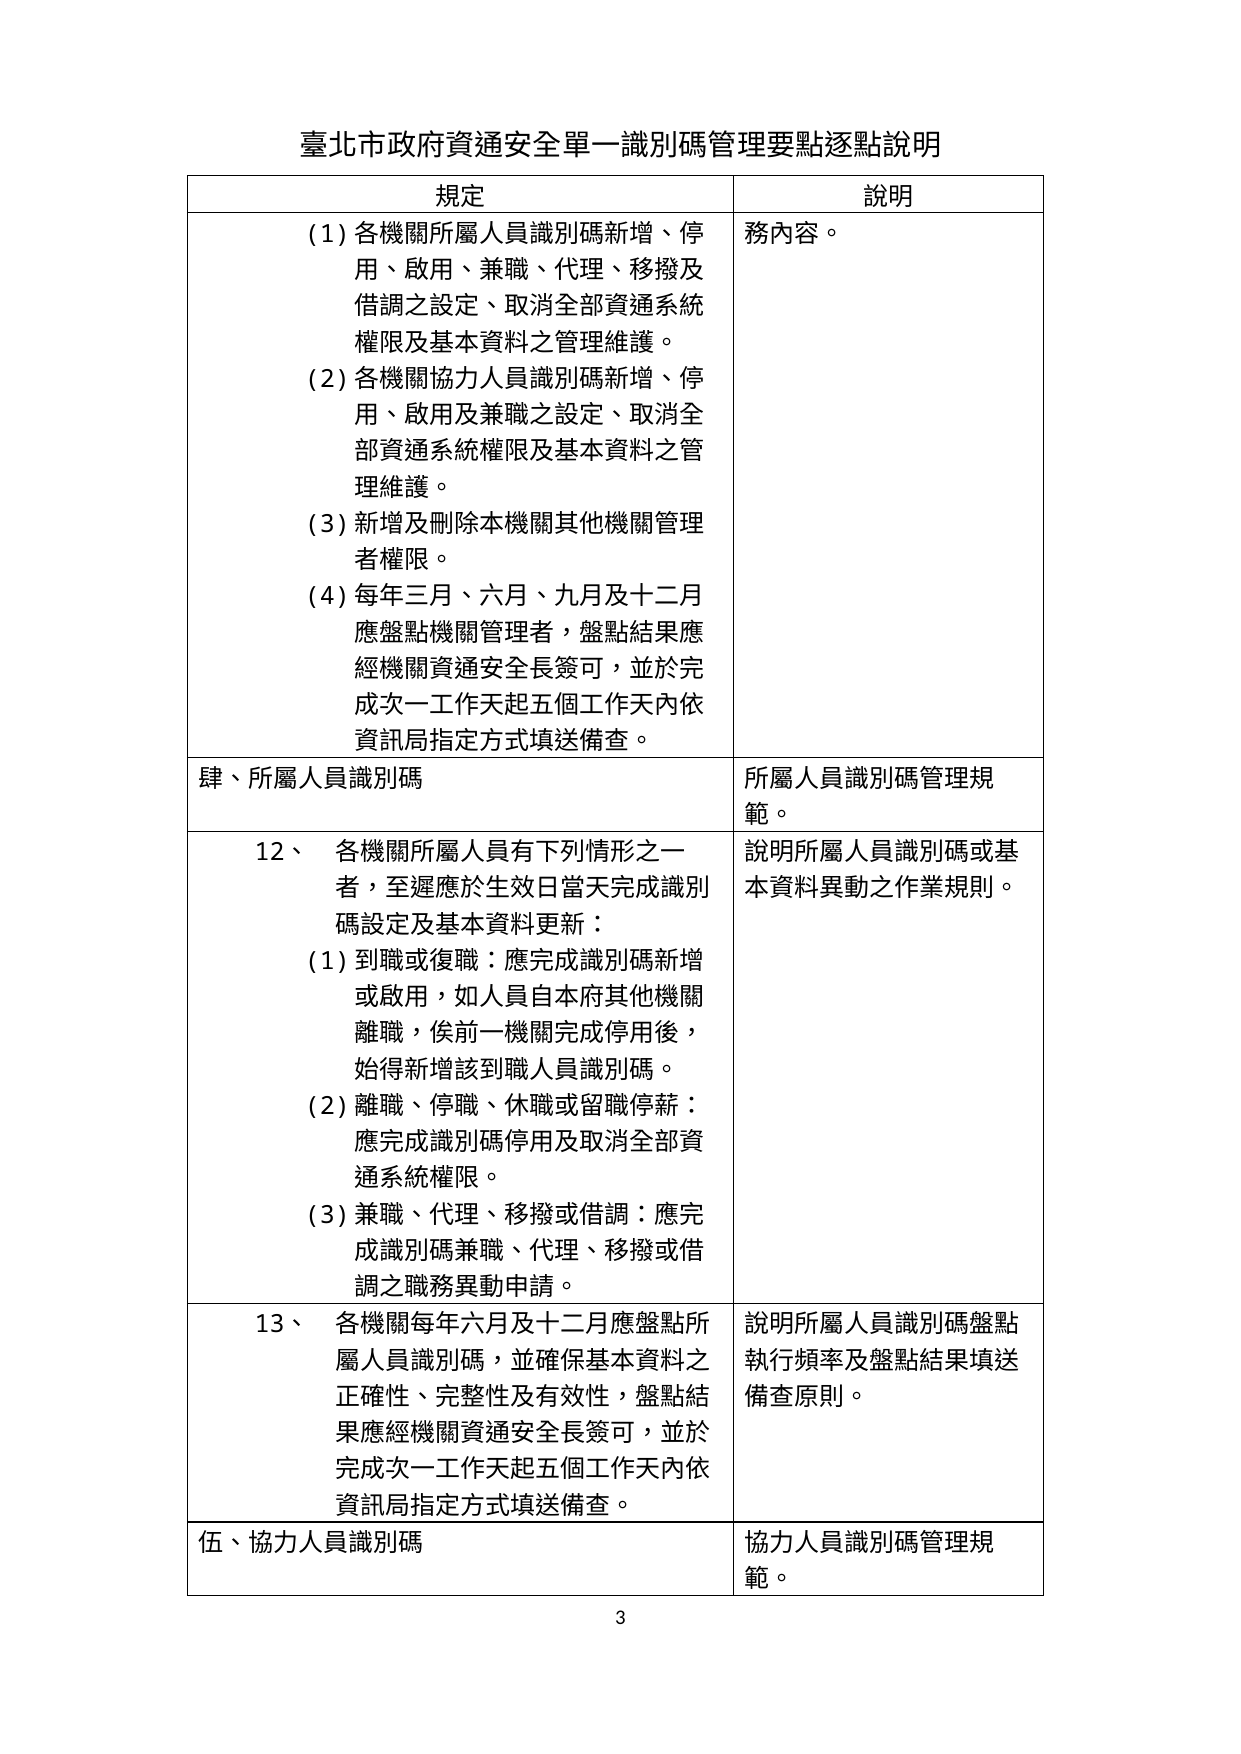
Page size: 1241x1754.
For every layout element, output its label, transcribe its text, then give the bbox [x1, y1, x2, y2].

table_cell 各機關所屬人員有下列情形之一者，至遲應於生效日當天完成識別碼設定及基本資料更新： 到職或復職：應完成識別碼新增或啟用，如人員自本府其他機關離職，俟前一機關完成停用後，始得新增該到職人員識別碼。 離職、停職、休職或留職停薪：應完成識別碼停用及取消全部資通系統權限。 兼職、代理、移撥或借調：應完成識別碼兼職、代理、移撥或借調之職務異動申請。 [188, 832, 733, 1303]
table_header 規定 [188, 176, 733, 212]
table_cell 各機關每年六月及十二月應盤點所屬人員識別碼，並確保基本資料之正確性、完整性及有效性，盤點結果應經機關資通安全長簽可，並於完成次一工作天起五個工作天內依資訊局指定方式填送備查。 [188, 1304, 733, 1521]
table_cell 肆、所屬人員識別碼 [188, 758, 733, 831]
table_cell 協力人員識別碼管理規範。 [734, 1523, 1043, 1595]
table_cell 說明所屬人員識別碼盤點執行頻率及盤點結果填送備查原則。 [734, 1304, 1043, 1521]
table_header 說明 [734, 176, 1043, 212]
table_cell 說明所屬人員識別碼或基本資料異動之作業規則。 [734, 832, 1043, 1303]
table_cell 伍、協力人員識別碼 [188, 1523, 733, 1595]
table_cell 機關管理者職務內容 各機關所屬人員識別碼新增、停用、啟用、兼職、代理、移撥及借調之設定、取消全部資通系統權限及基本資料之管理維護。 各機關協力人員識別碼新增、停用、啟用及兼職之設定、取消全部資通系統權限及基本資料之管理維護。 新增及刪除本機關其他機關管理者權限。 每年三月、六月、九月及十二月應盤點機關管理者，盤點結果應經機關資通安全長簽可，並於完成次一工作天起五個工作天內依資訊局指定方式填送備查。 [188, 213, 733, 757]
table_cell 所屬人員識別碼管理規範。 [734, 758, 1043, 831]
table_cell 務內容。 [734, 213, 1043, 757]
